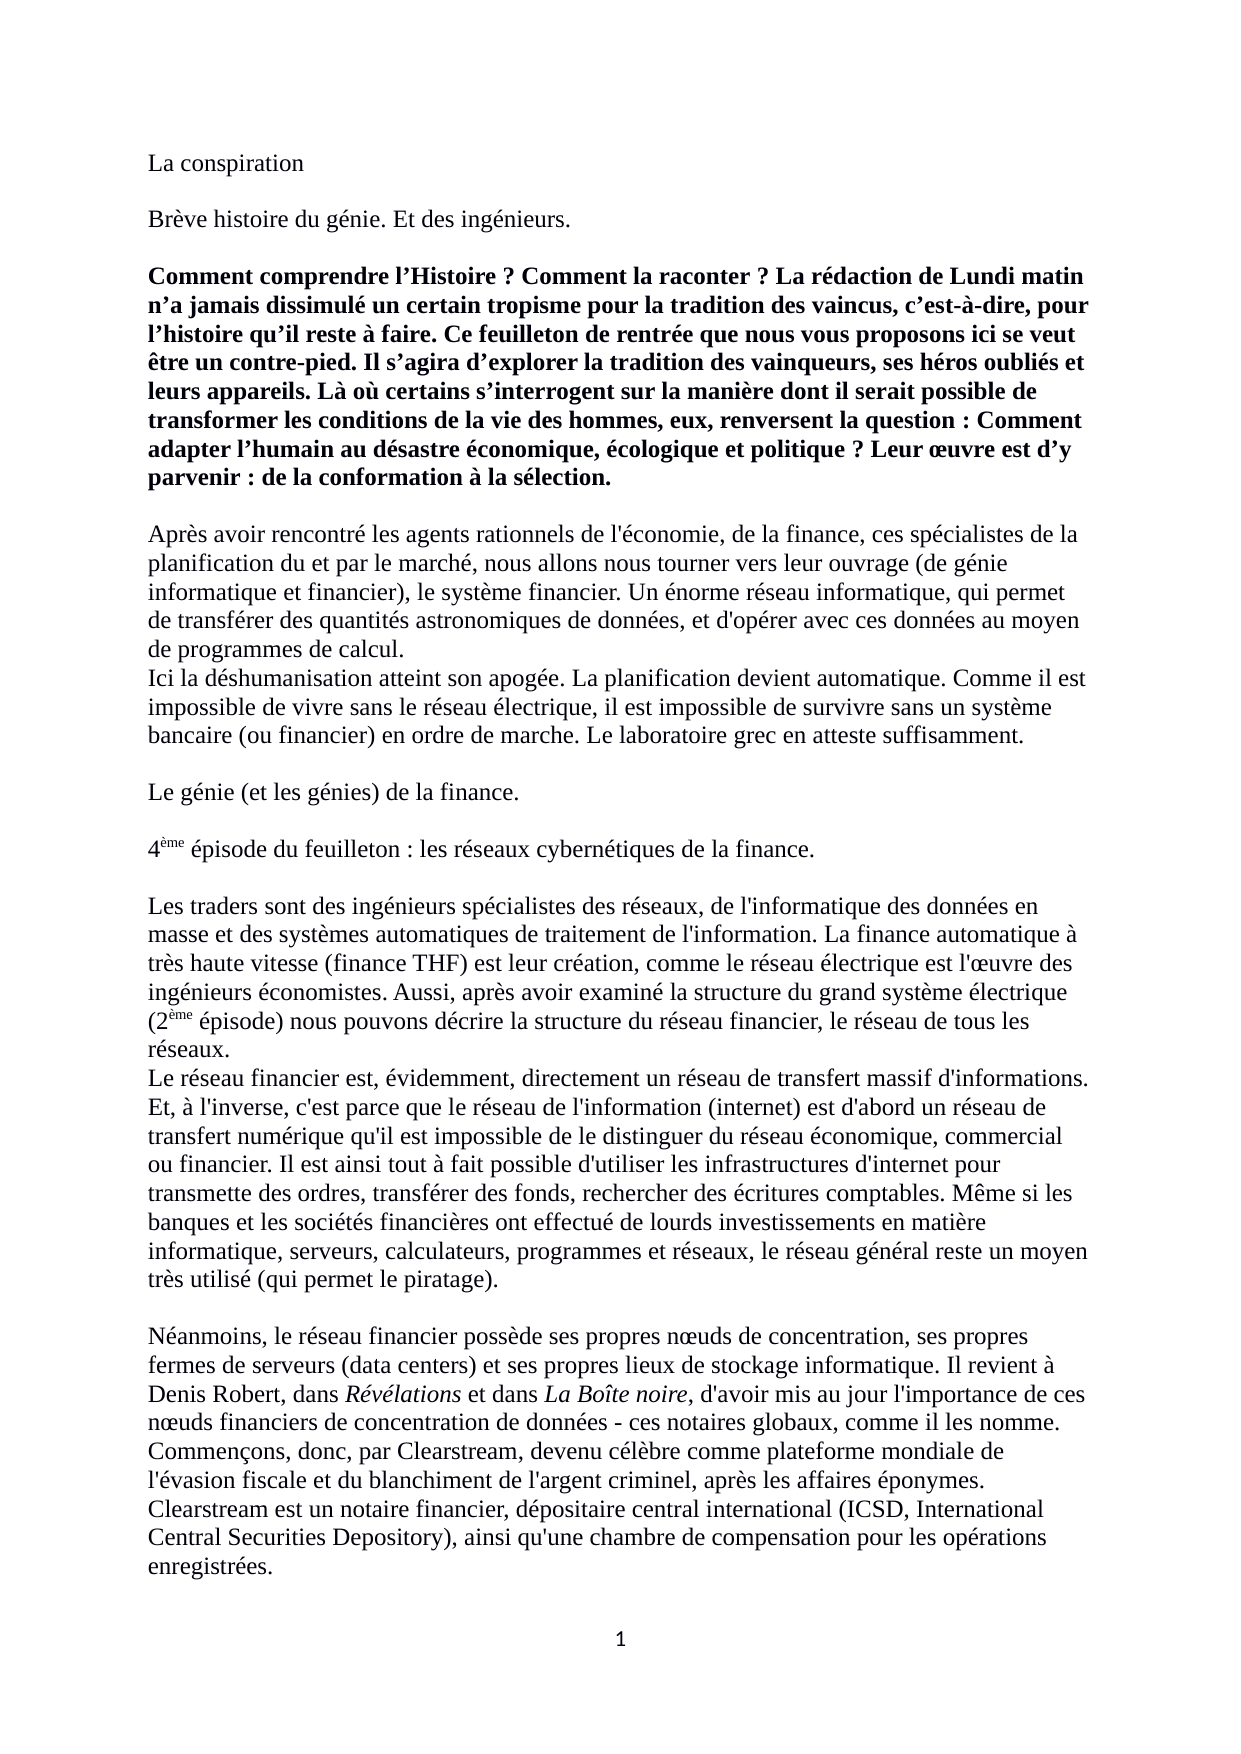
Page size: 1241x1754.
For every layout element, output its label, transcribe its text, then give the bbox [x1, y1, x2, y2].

text Le réseau financier est, évidemment, directement un réseau de transfert massif d'informations. Et, à l'inverse, c'est parce que le réseau de l'information (internet) est d'abord un réseau de transfert numérique qu'il est impossible de le distinguer du réseau économique, commercial ou financier. Il est ainsi tout à fait possible d'utiliser les infrastructures d'internet pour transmette des ordres, transférer des fonds, rechercher des écritures comptables. Même si les banques et les sociétés financières ont effectué de lourds investissements en matière informatique, serveurs, calculateurs, programmes et réseaux, le réseau général reste un moyen très utilisé (qui permet le piratage). [148, 1063, 1093, 1293]
text Brève histoire du génie. Et des ingénieurs. [148, 204, 1093, 233]
text Après avoir rencontré les agents rationnels de l'économie, de la finance, ces spécialistes de la planification du et par le marché, nous allons nous tourner vers leur ouvrage (de génie informatique et financier), le système financier. Un énorme réseau informatique, qui permet de transférer des quantités astronomiques de données, et d'opérer avec ces données au moyen de programmes de calcul. [148, 519, 1093, 663]
text La conspiration [148, 148, 1093, 176]
text 4ème épisode du feuilleton : les réseaux cybernétiques de la finance. [148, 834, 1093, 863]
text Le génie (et les génies) de la finance. [148, 777, 1093, 806]
text Commençons, donc, par Clearstream, devenu célèbre comme plateforme mondiale de l'évasion fiscale et du blanchiment de l'argent criminel, après les affaires éponymes. [148, 1436, 1093, 1494]
text Comment comprendre l’Histoire ? Comment la raconter ? La rédaction de Lundi matin n’a jamais dissimulé un certain tropisme pour la tradition des vaincus, c’est-à-dire, pour l’histoire qu’il reste à faire. Ce feuilleton de rentrée que nous vous proposons ici se veut être un contre-pied. Il s’agira d’explorer la tradition des vainqueurs, ses héros oubliés et leurs appareils. Là où certains s’interrogent sur la manière dont il serait possible de transformer les conditions de la vie des hommes, eux, renversent la question : Comment adapter l’humain au désastre économique, écologique et politique ? Leur œuvre est d’y parvenir : de la conformation à la sélection. [148, 261, 1093, 491]
text Ici la déshumanisation atteint son apogée. La planification devient automatique. Comme il est impossible de vivre sans le réseau électrique, il est impossible de survivre sans un système bancaire (ou financier) en ordre de marche. Le laboratoire grec en atteste suffisamment. [148, 663, 1093, 749]
text Clearstream est un notaire financier, dépositaire central international (ICSD, International Central Securities Depository), ainsi qu'une chambre de compensation pour les opérations enregistrées. [148, 1494, 1093, 1580]
text Les traders sont des ingénieurs spécialistes des réseaux, de l'informatique des données en masse et des systèmes automatiques de traitement de l'information. La finance automatique à très haute vitesse (finance THF) est leur création, comme le réseau électrique est l'œuvre des ingénieurs économistes. Aussi, après avoir examiné la structure du grand système électrique (2ème épisode) nous pouvons décrire la structure du réseau financier, le réseau de tous les réseaux. [148, 891, 1093, 1063]
text Néanmoins, le réseau financier possède ses propres nœuds de concentration, ses propres fermes de serveurs (data centers) et ses propres lieux de stockage informatique. Il revient à Denis Robert, dans Révélations et dans La Boîte noire, d'avoir mis au jour l'importance de ces nœuds financiers de concentration de données - ces notaires globaux, comme il les nomme. [148, 1321, 1093, 1436]
